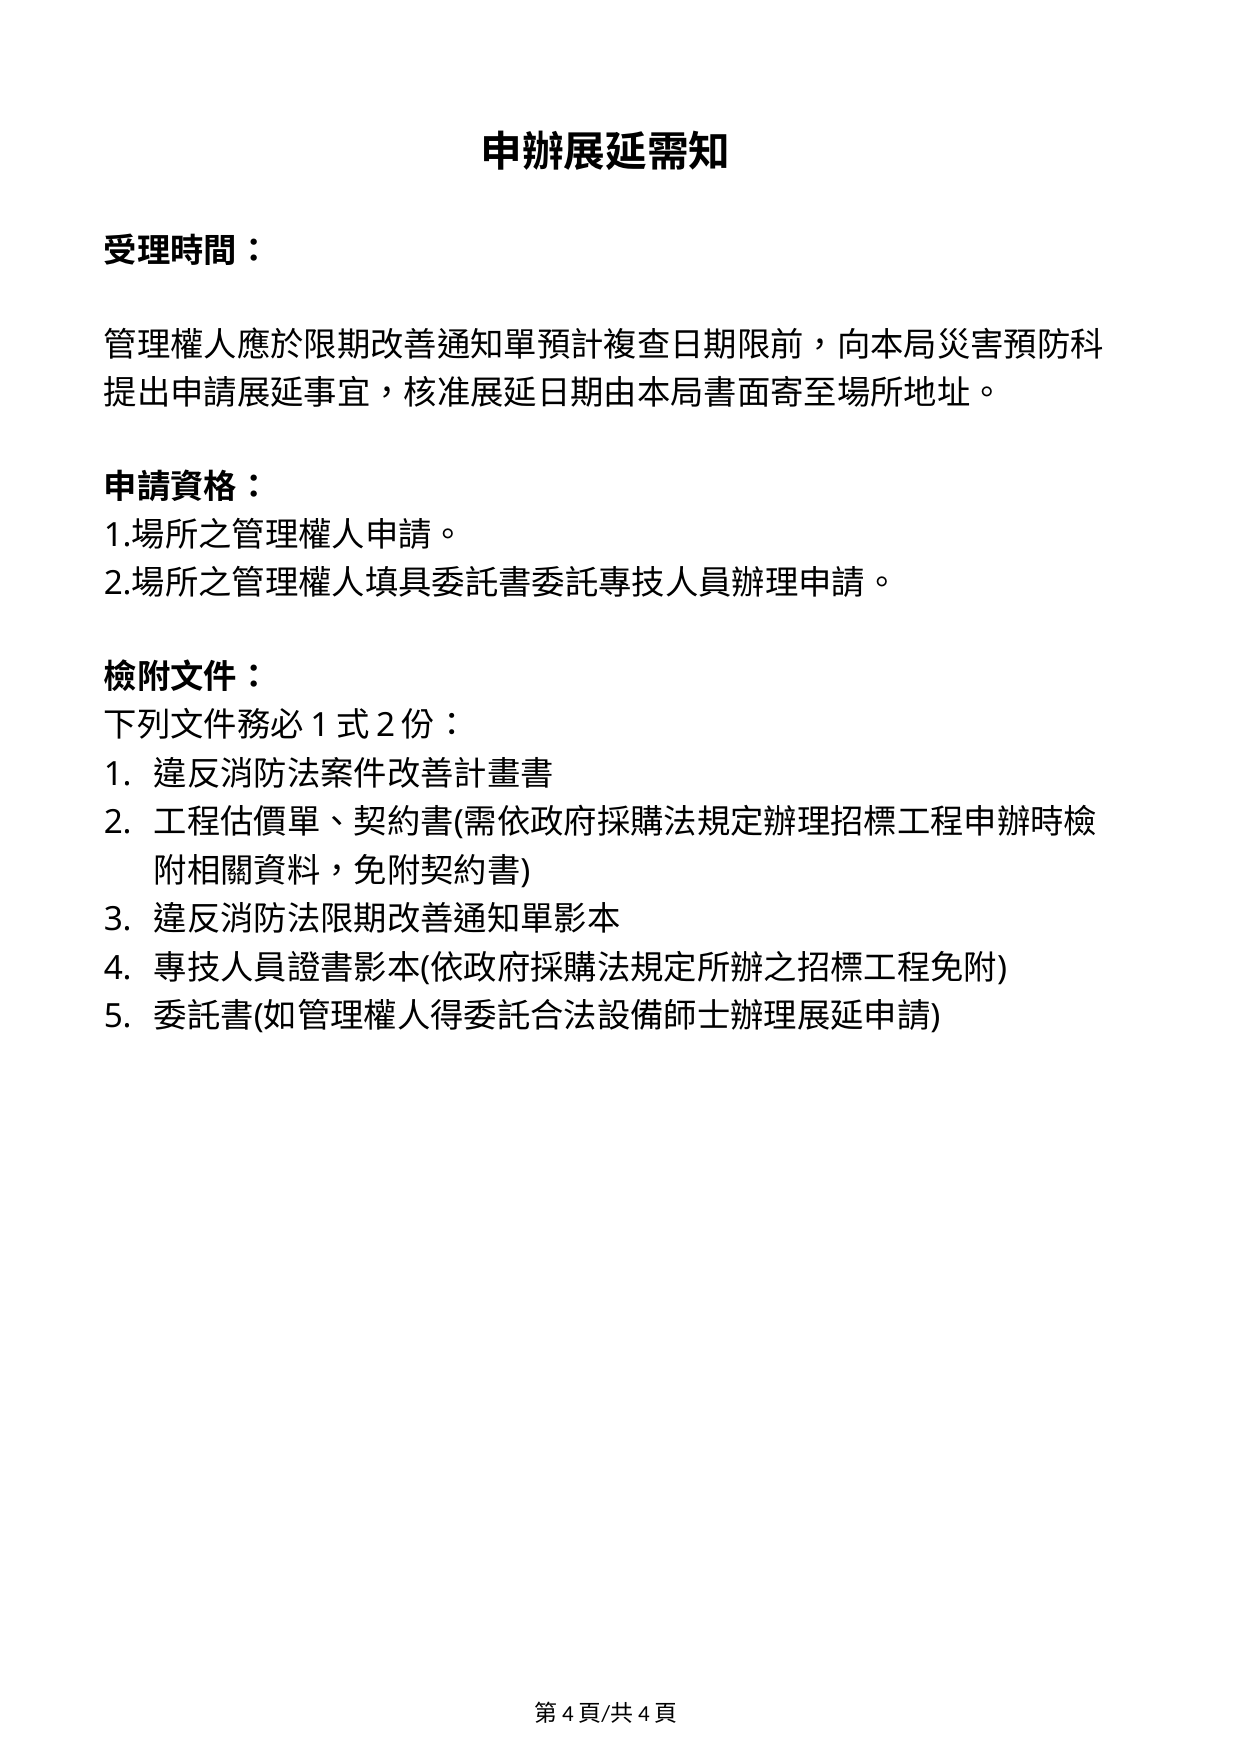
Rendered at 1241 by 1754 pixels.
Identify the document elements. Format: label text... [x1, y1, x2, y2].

text 下列文件務必1式2份： [103, 698, 1107, 747]
text 檢附文件： [103, 650, 1107, 698]
list 違反消防法限期改善通知單影本 [103, 892, 1107, 940]
list 專技人員證書影本(依政府採購法規定所辦之招標工程免附) [103, 940, 1107, 989]
text 申辦展延需知 [103, 118, 1107, 178]
list 違反消防法案件改善計畫書 [103, 747, 1107, 795]
text 受理時間： [103, 224, 1107, 272]
text 1.場所之管理權人申請。 [103, 508, 1107, 556]
text 管理權人應於限期改善通知單預計複查日期限前，向本局災害預防科提出申請展延事宜，核准展延日期由本局書面寄至場所地址。 [103, 318, 1107, 414]
text 2.場所之管理權人填具委託書委託專技人員辦理申請。 [103, 556, 1107, 604]
list 工程估價單、契約書(需依政府採購法規定辦理招標工程申辦時檢附相關資料，免附契約書) [103, 795, 1107, 892]
list 委託書(如管理權人得委託合法設備師士辦理展延申請) [103, 989, 1107, 1037]
text 申請資格： [103, 459, 1107, 508]
